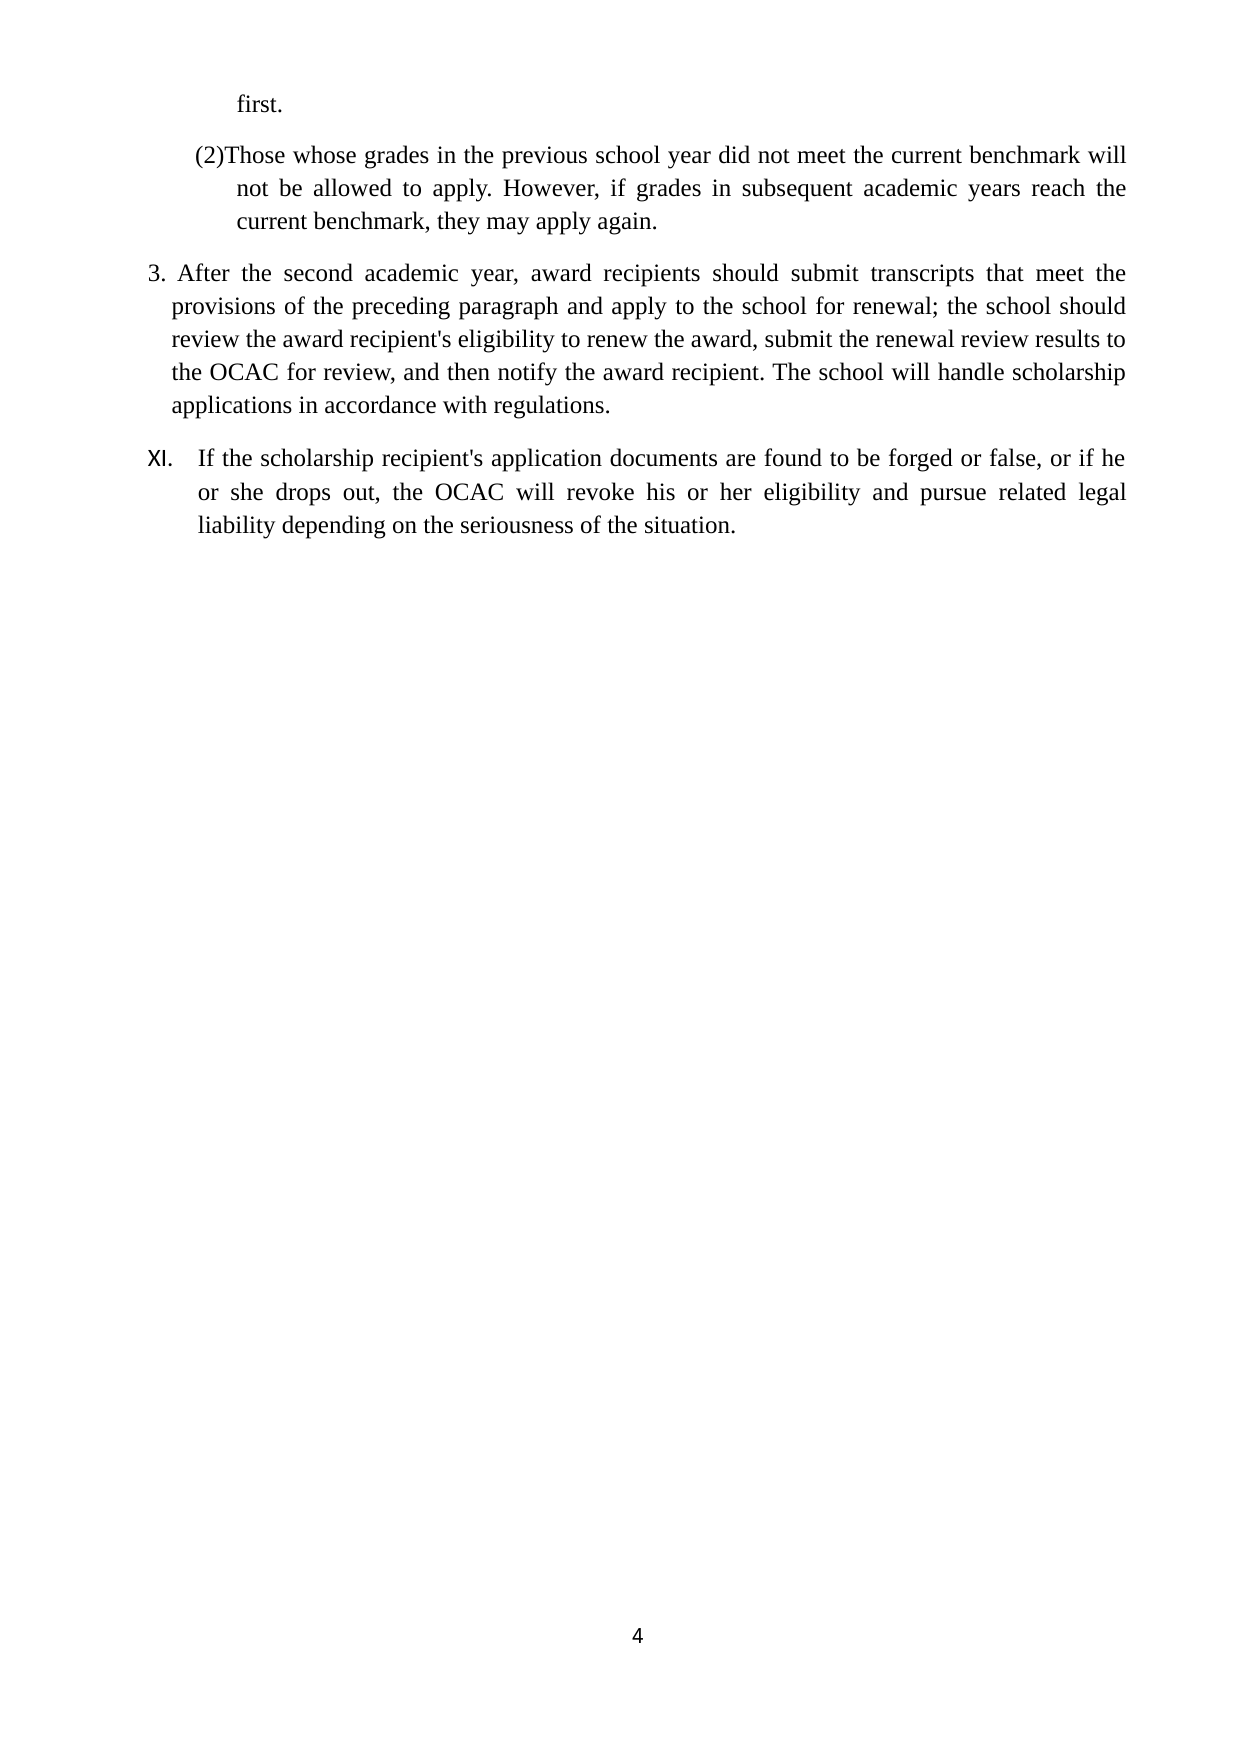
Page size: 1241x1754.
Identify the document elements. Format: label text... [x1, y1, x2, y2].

text first. [195, 89, 1127, 117]
text (2)Those whose grades in the previous school year did not meet the current benchmark will not be allowed to apply. However, if grades in subsequent academic years reach the current benchmark, they may apply again. [195, 140, 1127, 235]
text 3. After the second academic year, award recipients should submit transcripts that meet the provisions of the preceding paragraph and apply to the school for renewal; the school should review the award recipient's eligibility to renew the award, submit the renewal review results to the OCAC for review, and then notify the award recipient. The school will handle scholarship applications in accordance with regulations. [148, 258, 1127, 419]
list If the scholarship recipient's application documents are found to be forged or false, or if he or she drops out, the OCAC will revoke his or her eligibility and pursue related legal liability depending on the seriousness of the situation. [148, 442, 1127, 539]
